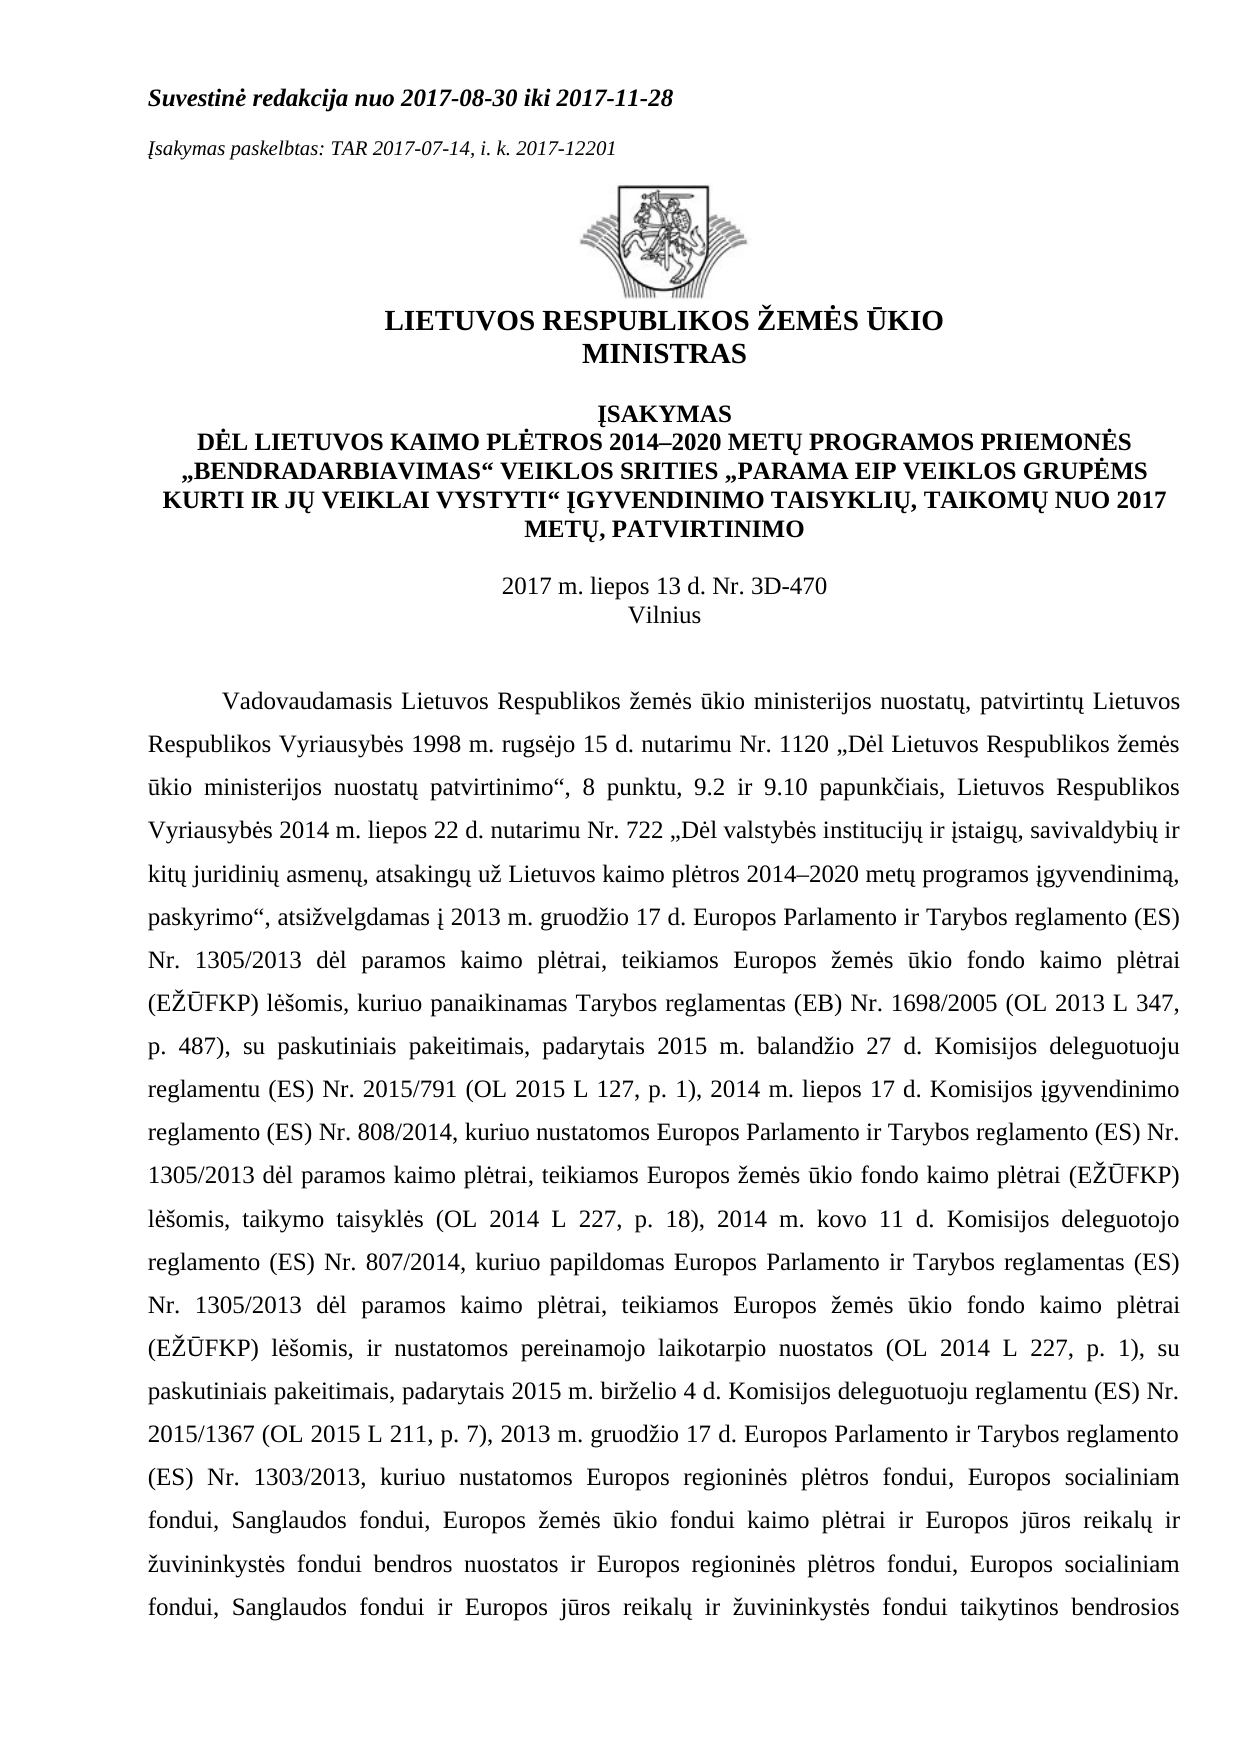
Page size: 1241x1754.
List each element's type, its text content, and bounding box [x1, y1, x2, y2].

text Įsakymas paskelbtas: TAR 2017-07-14, i. k. 2017-12201 [148, 136, 1181, 160]
text ĮSAKYMAS [148, 399, 1181, 427]
text 2017 m. liepos 13 d. Nr. 3D-470 [148, 571, 1181, 600]
text Vadovaudamasis Lietuvos Respublikos žemės ūkio ministerijos nuostatų, patvirtintų Lietuvos Respublikos Vyriausybės 1998 m. rugsėjo 15 d. nutarimu Nr. 1120 „Dėl Lietuvos Respublikos žemės ūkio ministerijos nuostatų patvirtinimo“, 8 punktu, 9.2 ir 9.10 papunkčiais, Lietuvos Respublikos Vyriausybės 2014 m. liepos 22 d. nutarimu Nr. 722 „Dėl valstybės institucijų ir įstaigų, savivaldybių ir kitų juridinių asmenų, atsakingų už Lietuvos kaimo plėtros 2014–2020 metų programos įgyvendinimą, paskyrimo“, atsižvelgdamas į 2013 m. gruodžio 17 d. Europos Parlamento ir Tarybos reglamento (ES) Nr. 1305/2013 dėl paramos kaimo plėtrai, teikiamos Europos žemės ūkio fondo kaimo plėtrai (EŽŪFKP) lėšomis, kuriuo panaikinamas Tarybos reglamentas (EB) Nr. 1698/2005 (OL 2013 L 347, p. 487), su paskutiniais pakeitimais, padarytais 2015 m. balandžio 27 d. Komisijos deleguotuoju reglamentu (ES) Nr. 2015/791 (OL 2015 L 127, p. 1), 2014 m. liepos 17 d. Komisijos įgyvendinimo reglamento (ES) Nr. 808/2014, kuriuo nustatomos Europos Parlamento ir Tarybos reglamento (ES) Nr. 1305/2013 dėl paramos kaimo plėtrai, teikiamos Europos žemės ūkio fondo kaimo plėtrai (EŽŪFKP) lėšomis, taikymo taisyklės (OL 2014 L 227, p. 18), 2014 m. kovo 11 d. Komisijos deleguotojo reglamento (ES) Nr. 807/2014, kuriuo papildomas Europos Parlamento ir Tarybos reglamentas (ES) Nr. 1305/2013 dėl paramos kaimo plėtrai, teikiamos Europos žemės ūkio fondo kaimo plėtrai (EŽŪFKP) lėšomis, ir nustatomos pereinamojo laikotarpio nuostatos (OL 2014 L 227, p. 1), su paskutiniais pakeitimais, padarytais 2015 m. birželio 4 d. Komisijos deleguotuoju reglamentu (ES) Nr. 2015/1367 (OL 2015 L 211, p. 7), 2013 m. gruodžio 17 d. Europos Parlamento ir Tarybos reglamento (ES) Nr. 1303/2013, kuriuo nustatomos Europos regioninės plėtros fondui, Europos socialiniam fondui, Sanglaudos fondui, Europos žemės ūkio fondui kaimo plėtrai ir Europos jūros reikalų ir žuvininkystės fondui bendros nuostatos ir Europos regioninės plėtros fondui, Europos socialiniam fondui, Sanglaudos fondui ir Europos jūros reikalų ir žuvininkystės fondui taikytinos bendrosios [148, 686, 1181, 1621]
text LIETUVOS RESPUBLIKOS ŽEMĖS ŪKIO [148, 303, 1181, 336]
text MINISTRAS [148, 336, 1181, 370]
text DĖL LIETUVOS KAIMO PLĖTROS 2014–2020 METŲ PROGRAMOS PRIEMONĖS „BENDRADARBIAVIMAS“ VEIKLOS SRITIES „PARAMA EIP VEIKLOS GRUPĖMS KURTI IR JŲ VEIKLAI VYSTYTI“ ĮGYVENDINIMO TAISYKLIŲ, TAIKOMŲ NUO 2017 METŲ, PATVIRTINIMO [148, 427, 1181, 542]
text Vilnius [148, 600, 1181, 629]
text Suvestinė redakcija nuo 2017-08-30 iki 2017-11-28 [148, 83, 1181, 112]
